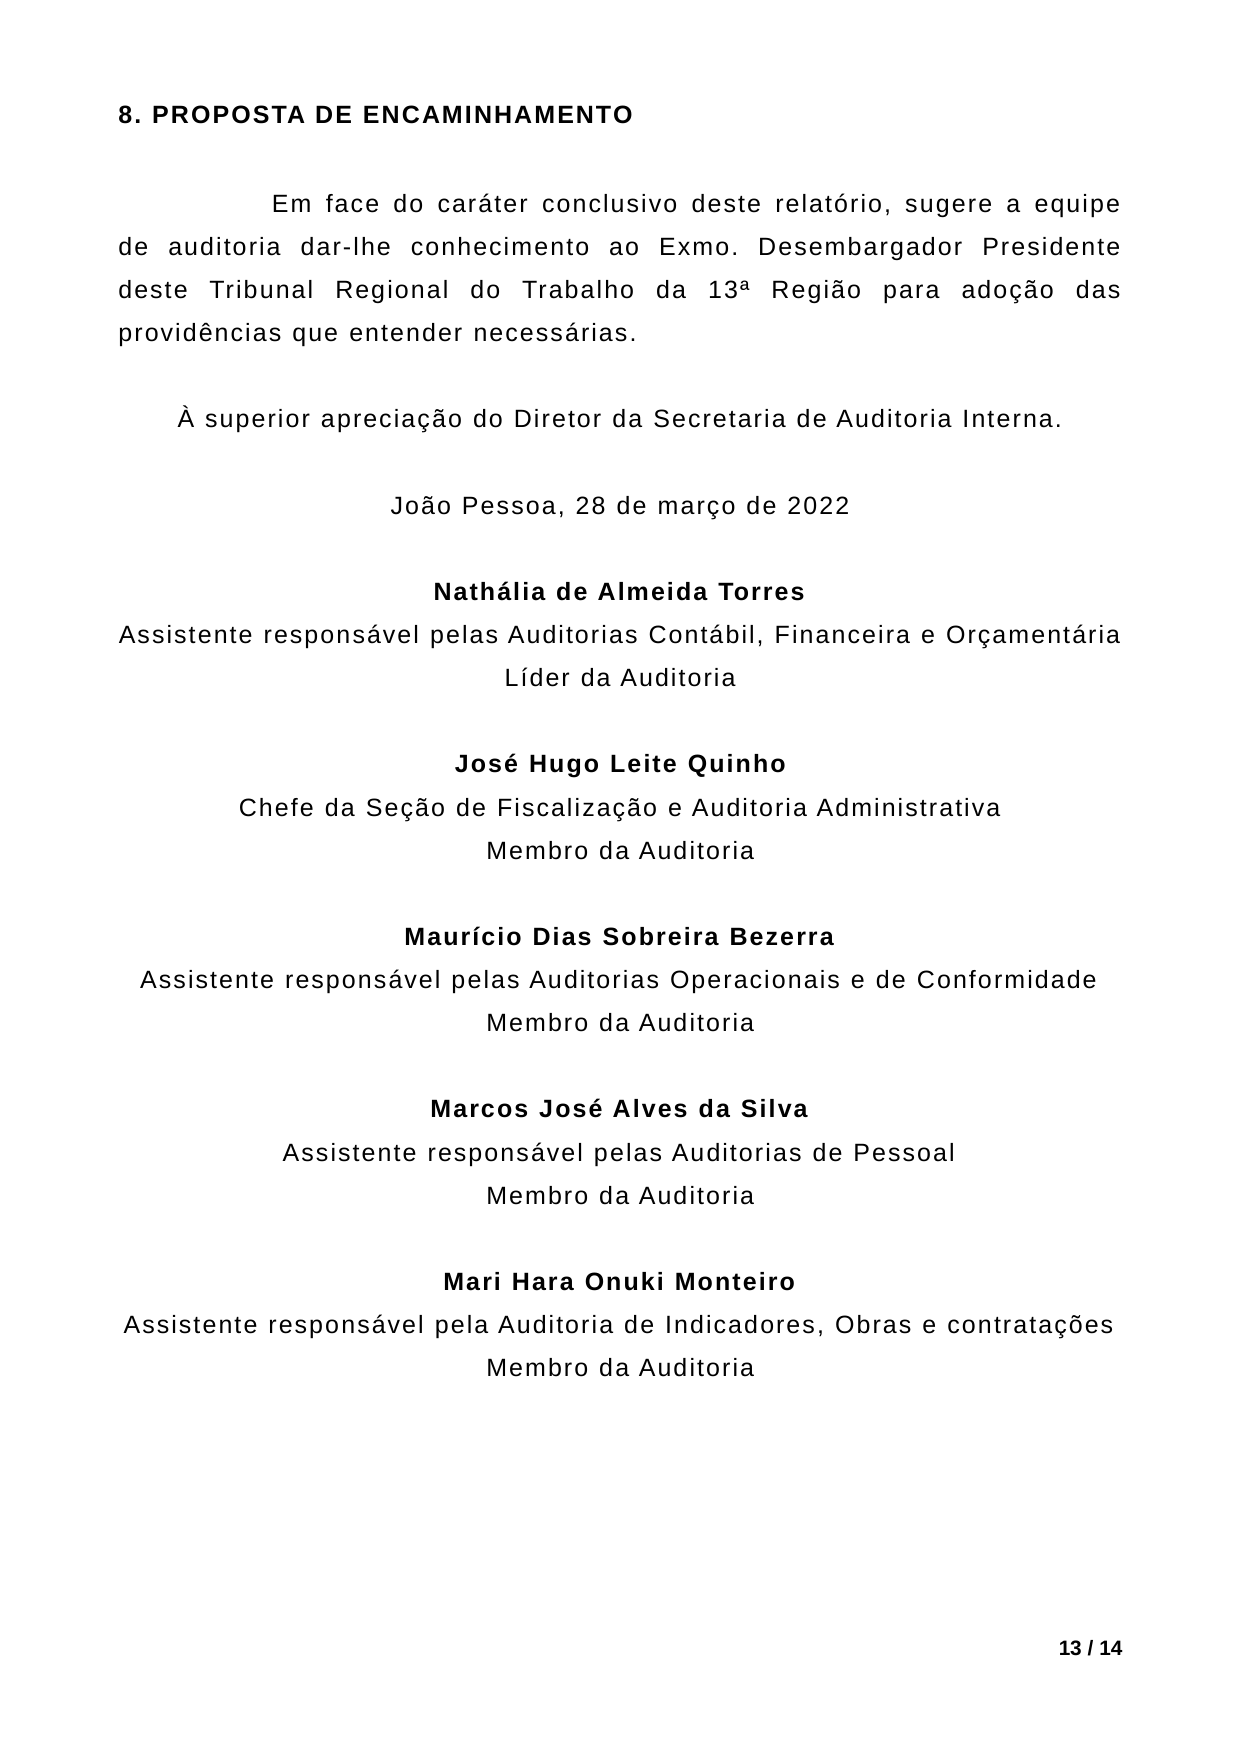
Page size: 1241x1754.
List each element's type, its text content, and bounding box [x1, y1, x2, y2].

text À superior apreciação do Diretor da Secretaria de Auditoria Interna. [118, 404, 1122, 433]
text Marcos José Alves da Silva Assistente responsável pelas Auditorias de Pessoal Membro da Auditoria [118, 1094, 1122, 1209]
text Chefe da Seção de Fiscalização e Auditoria Administrativa [118, 793, 1122, 821]
text João Pessoa, 28 de março de 2022 [118, 491, 1122, 519]
text Maurício Dias Sobreira Bezerra Assistente responsável pelas Auditorias Operacionais e de Conformidade Membro da Auditoria [118, 922, 1122, 1037]
text Em face do caráter conclusivo deste relatório, sugere a equipe de auditoria dar-lhe conhecimento ao Exmo. Desembargador Presidente deste Tribunal Regional do Trabalho da 13ª Região para adoção das providências que entender necessárias. [118, 189, 1122, 347]
text Membro da Auditoria [118, 836, 1122, 864]
subtitle 8. PROPOSTA DE ENCAMINHAMENTO [118, 100, 1122, 129]
text Mari Hara Onuki Monteiro Assistente responsável pela Auditoria de Indicadores, Obras e contratações Membro da Auditoria [118, 1267, 1122, 1382]
text Nathália de Almeida Torres Assistente responsável pelas Auditorias Contábil, Financeira e Orçamentária [118, 577, 1122, 649]
text José Hugo Leite Quinho [118, 749, 1122, 778]
text Líder da Auditoria [118, 663, 1122, 692]
